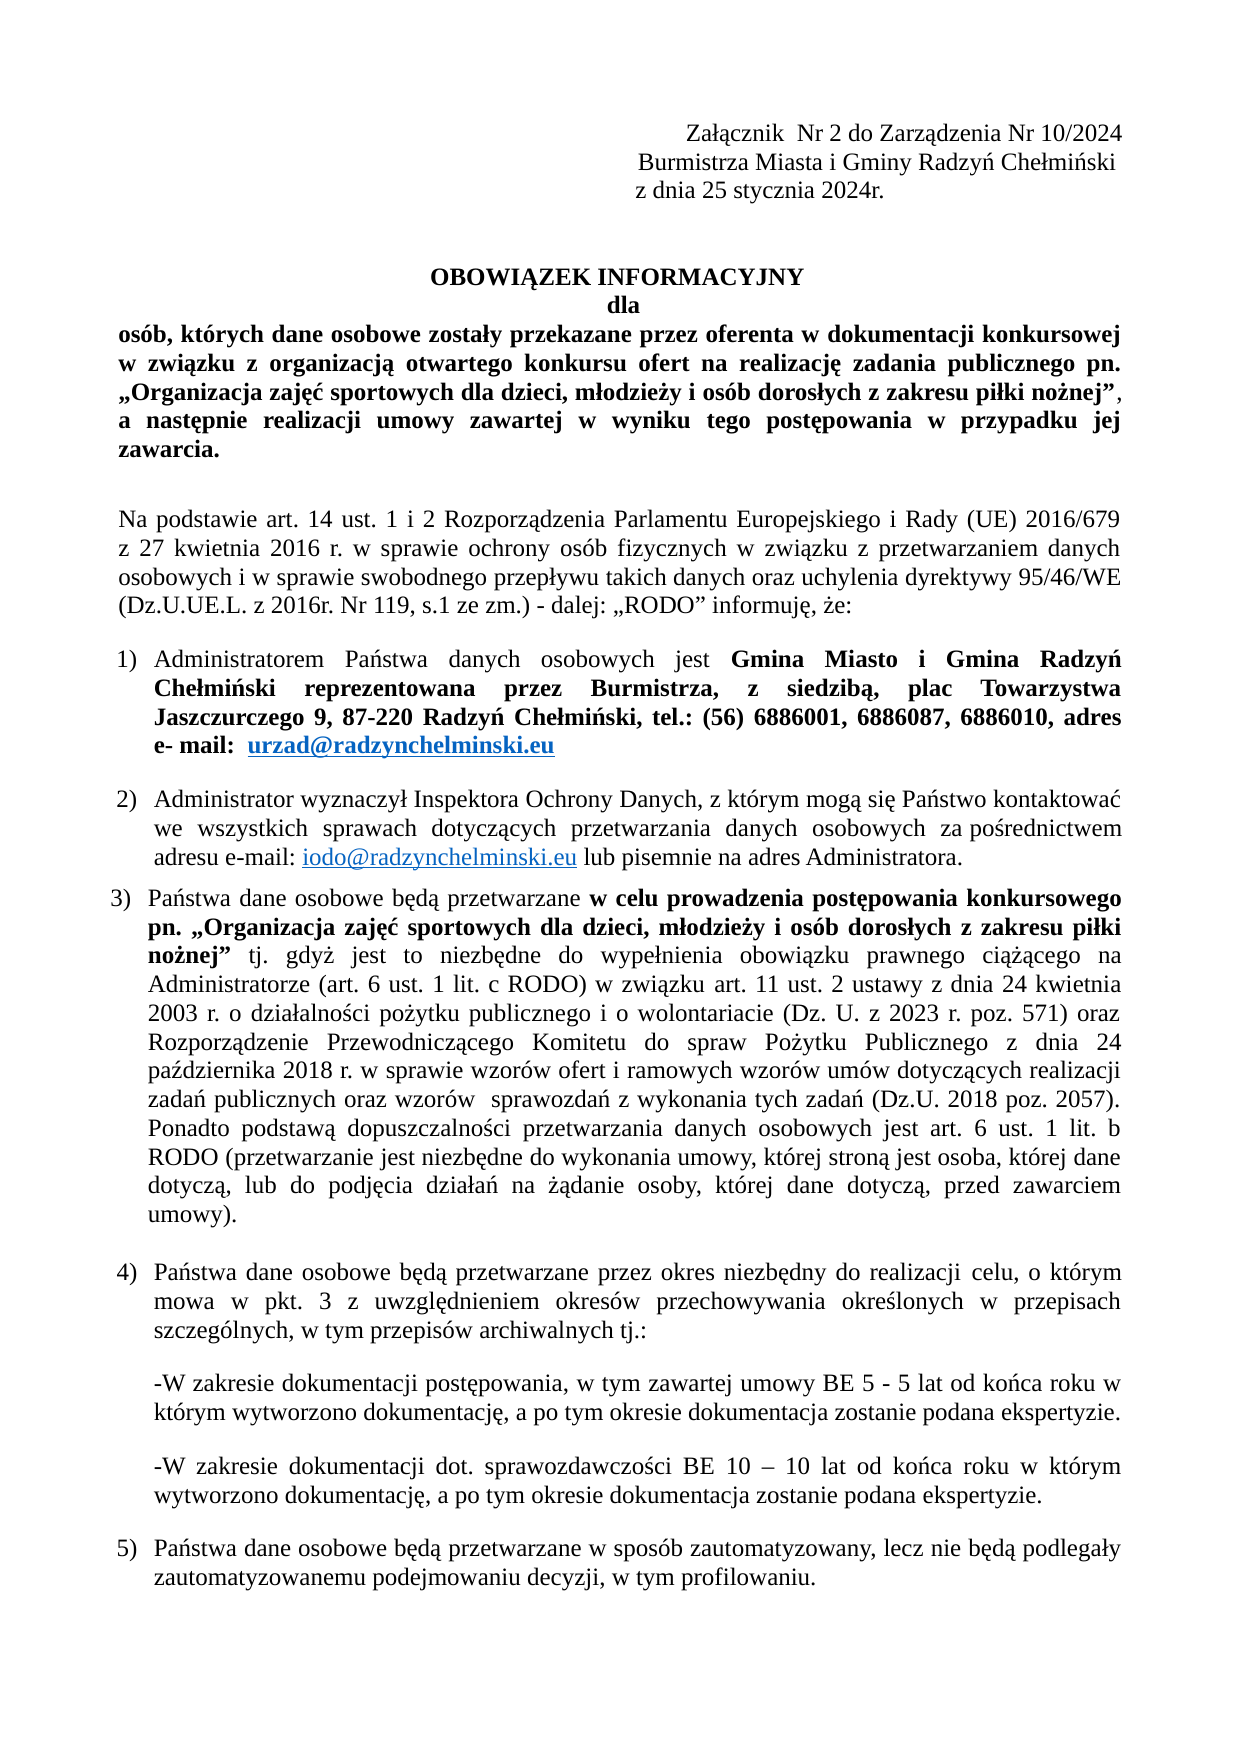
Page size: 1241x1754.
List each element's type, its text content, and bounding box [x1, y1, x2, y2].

text OBOWIĄZEK INFORMACYJNY [118, 262, 1122, 291]
list Administratorem Państwa danych osobowych jest Gmina Miasto i Gmina Radzyń Chełmiński reprezentowana przez Burmistrza, z siedzibą, plac Towarzystwa Jaszczurczego 9, 87-220 Radzyń Chełmiński, tel.: (56) 6886001, 6886087, 6886010, adres e- mail: urzad@radzynchelminski.eu [116, 644, 1122, 759]
text Załącznik Nr 2 do Zarządzenia Nr 10/2024 [118, 118, 1122, 147]
text dla [118, 291, 1122, 319]
text -W zakresie dokumentacji dot. sprawozdawczości BE 10 – 10 lat od końca roku w którym wytworzono dokumentację, a po tym okresie dokumentacja zostanie podana ekspertyzie. [153, 1451, 1122, 1508]
text Na podstawie art. 14 ust. 1 i 2 Rozporządzenia Parlamentu Europejskiego i Rady (UE) 2016/679 z 27 kwietnia 2016 r. w sprawie ochrony osób fizycznych w związku z przetwarzaniem danych osobowych i w sprawie swobodnego przepływu takich danych oraz uchylenia dyrektywy 95/46/WE (Dz.U.UE.L. z 2016r. Nr 119, s.1 ze zm.) - dalej: „RODO” informuję, że: [118, 504, 1122, 619]
text osób, których dane osobowe zostały przekazane przez oferenta w dokumentacji konkursowej w związku z organizacją otwartego konkursu ofert na realizację zadania publicznego pn. „Organizacja zajęć sportowych dla dzieci, młodzieży i osób dorosłych z zakresu piłki nożnej”, a następnie realizacji umowy zawartej w wyniku tego postępowania w przypadku jej zawarcia. [118, 319, 1122, 463]
list Państwa dane osobowe będą przetwarzane w sposób zautomatyzowany, lecz nie będą podlegały zautomatyzowanemu podejmowaniu decyzji, w tym profilowaniu. [116, 1533, 1122, 1591]
list Państwa dane osobowe będą przetwarzane przez okres niezbędny do realizacji celu, o którym mowa w pkt. 3 z uwzględnieniem okresów przechowywania określonych w przepisach szczególnych, w tym przepisów archiwalnych tj.: [116, 1257, 1122, 1343]
text Burmistrza Miasta i Gminy Radzyń Chełmiński [118, 147, 1122, 176]
list Państwa dane osobowe będą przetwarzane w celu prowadzenia postępowania konkursowego pn. „Organizacja zajęć sportowych dla dzieci, młodzieży i osób dorosłych z zakresu piłki nożnej” tj. gdyż jest to niezbędne do wypełnienia obowiązku prawnego ciążącego na Administratorze (art. 6 ust. 1 lit. c RODO) w związku art. 11 ust. 2 ustawy z dnia 24 kwietnia 2003 r. o działalności pożytku publicznego i o wolontariacie (Dz. U. z 2023 r. poz. 571) oraz Rozporządzenie Przewodniczącego Komitetu do spraw Pożytku Publicznego z dnia 24 października 2018 r. w sprawie wzorów ofert i ramowych wzorów umów dotyczących realizacji zadań publicznych oraz wzorów sprawozdań z wykonania tych zadań (Dz.U. 2018 poz. 2057). Ponadto podstawą dopuszczalności przetwarzania danych osobowych jest art. 6 ust. 1 lit. b RODO (przetwarzanie jest niezbędne do wykonania umowy, której stroną jest osoba, której dane dotyczą, lub do podjęcia działań na żądanie osoby, której dane dotyczą, przed zawarciem umowy). [110, 883, 1122, 1228]
text -W zakresie dokumentacji postępowania, w tym zawartej umowy BE 5 - 5 lat od końca roku w którym wytworzono dokumentację, a po tym okresie dokumentacja zostanie podana ekspertyzie. [153, 1368, 1122, 1426]
text z dnia 25 stycznia 2024r. [118, 176, 1122, 204]
list Administrator wyznaczył Inspektora Ochrony Danych, z którym mogą się Państwo kontaktować we wszystkich sprawach dotyczących przetwarzania danych osobowych za pośrednictwem adresu e-mail: iodo@radzynchelminski.eu lub pisemnie na adres Administratora. [116, 784, 1122, 871]
